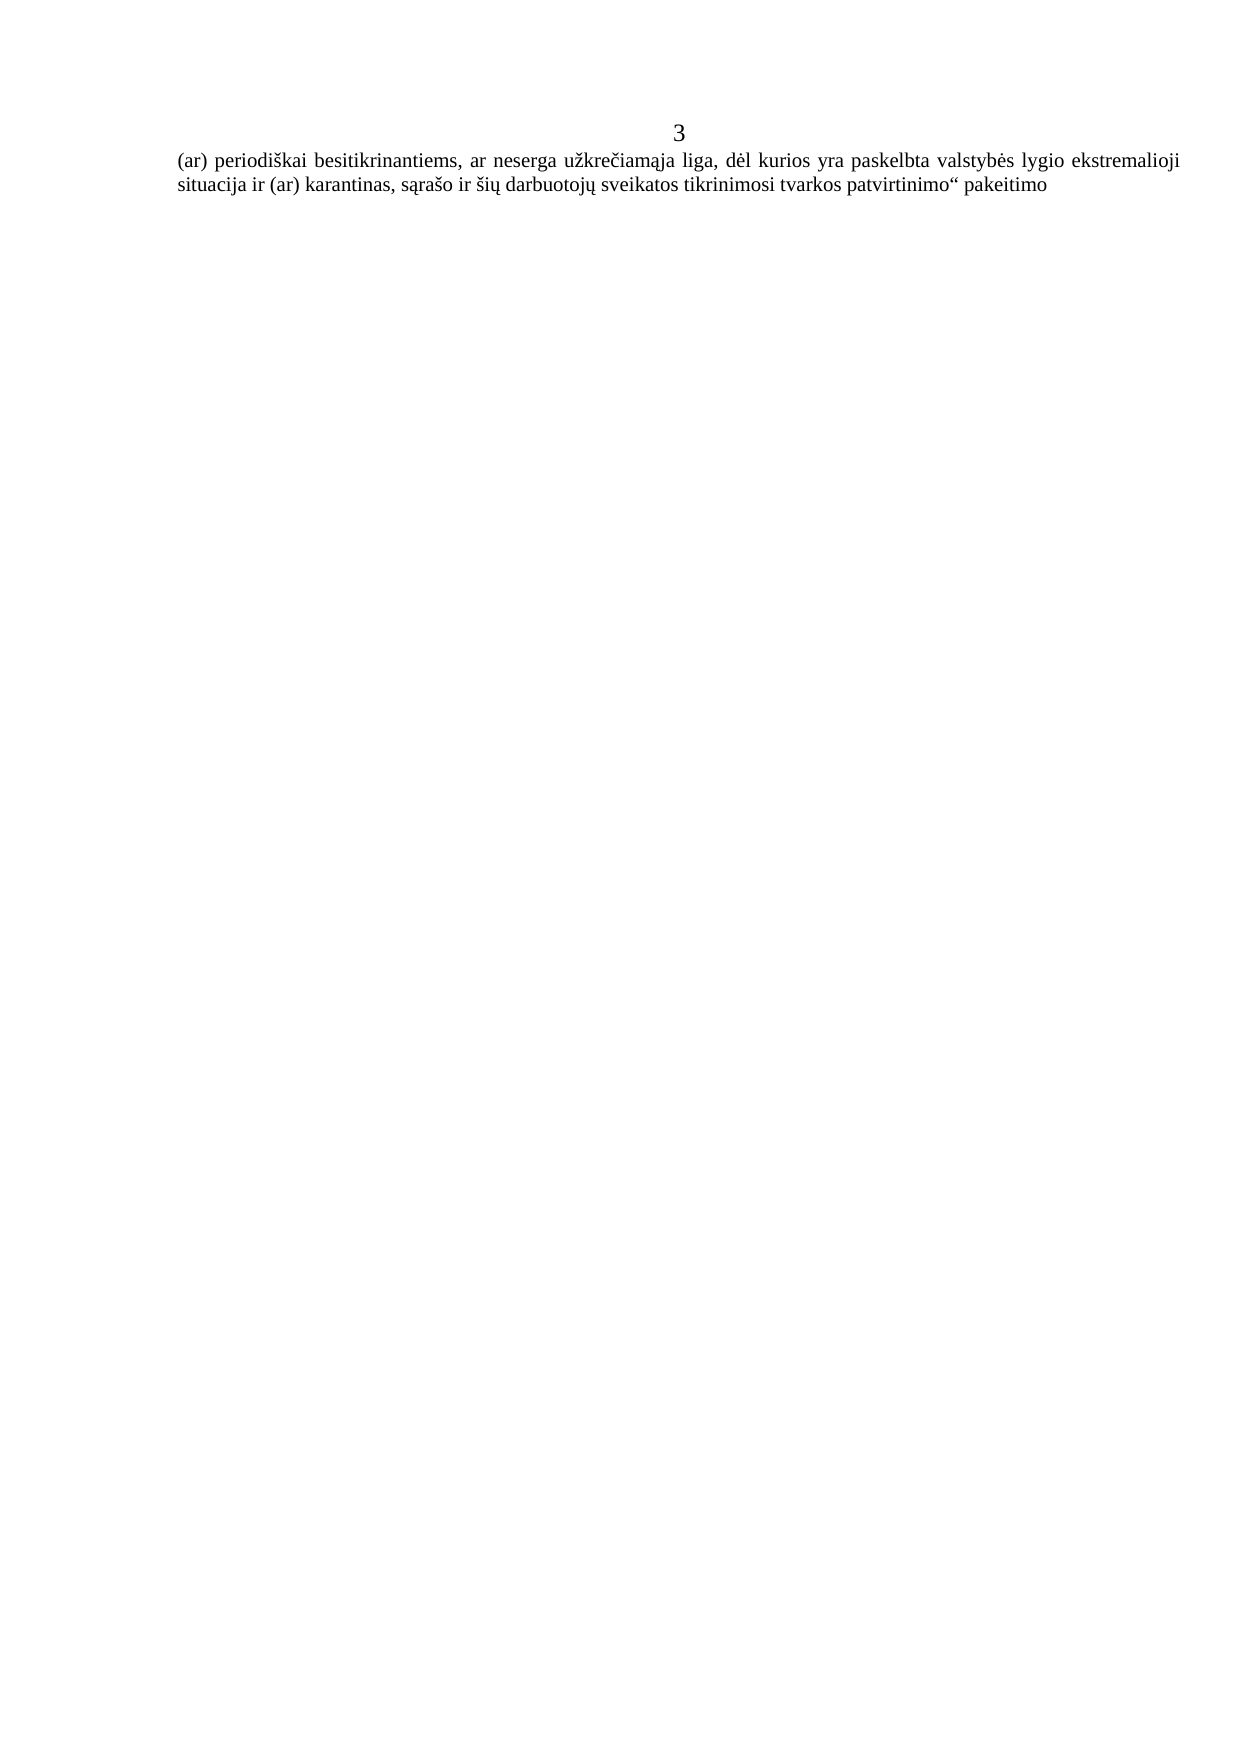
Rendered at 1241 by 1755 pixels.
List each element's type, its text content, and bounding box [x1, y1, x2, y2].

text (ar) periodiškai besitikrinantiems, ar neserga užkrečiamąja liga, dėl kurios yra paskelbta valstybės lygio ekstremalioji situacija ir (ar) karantinas, sąrašo ir šių darbuotojų sveikatos tikrinimosi tvarkos patvirtinimo“ pakeitimo [177, 148, 1181, 196]
